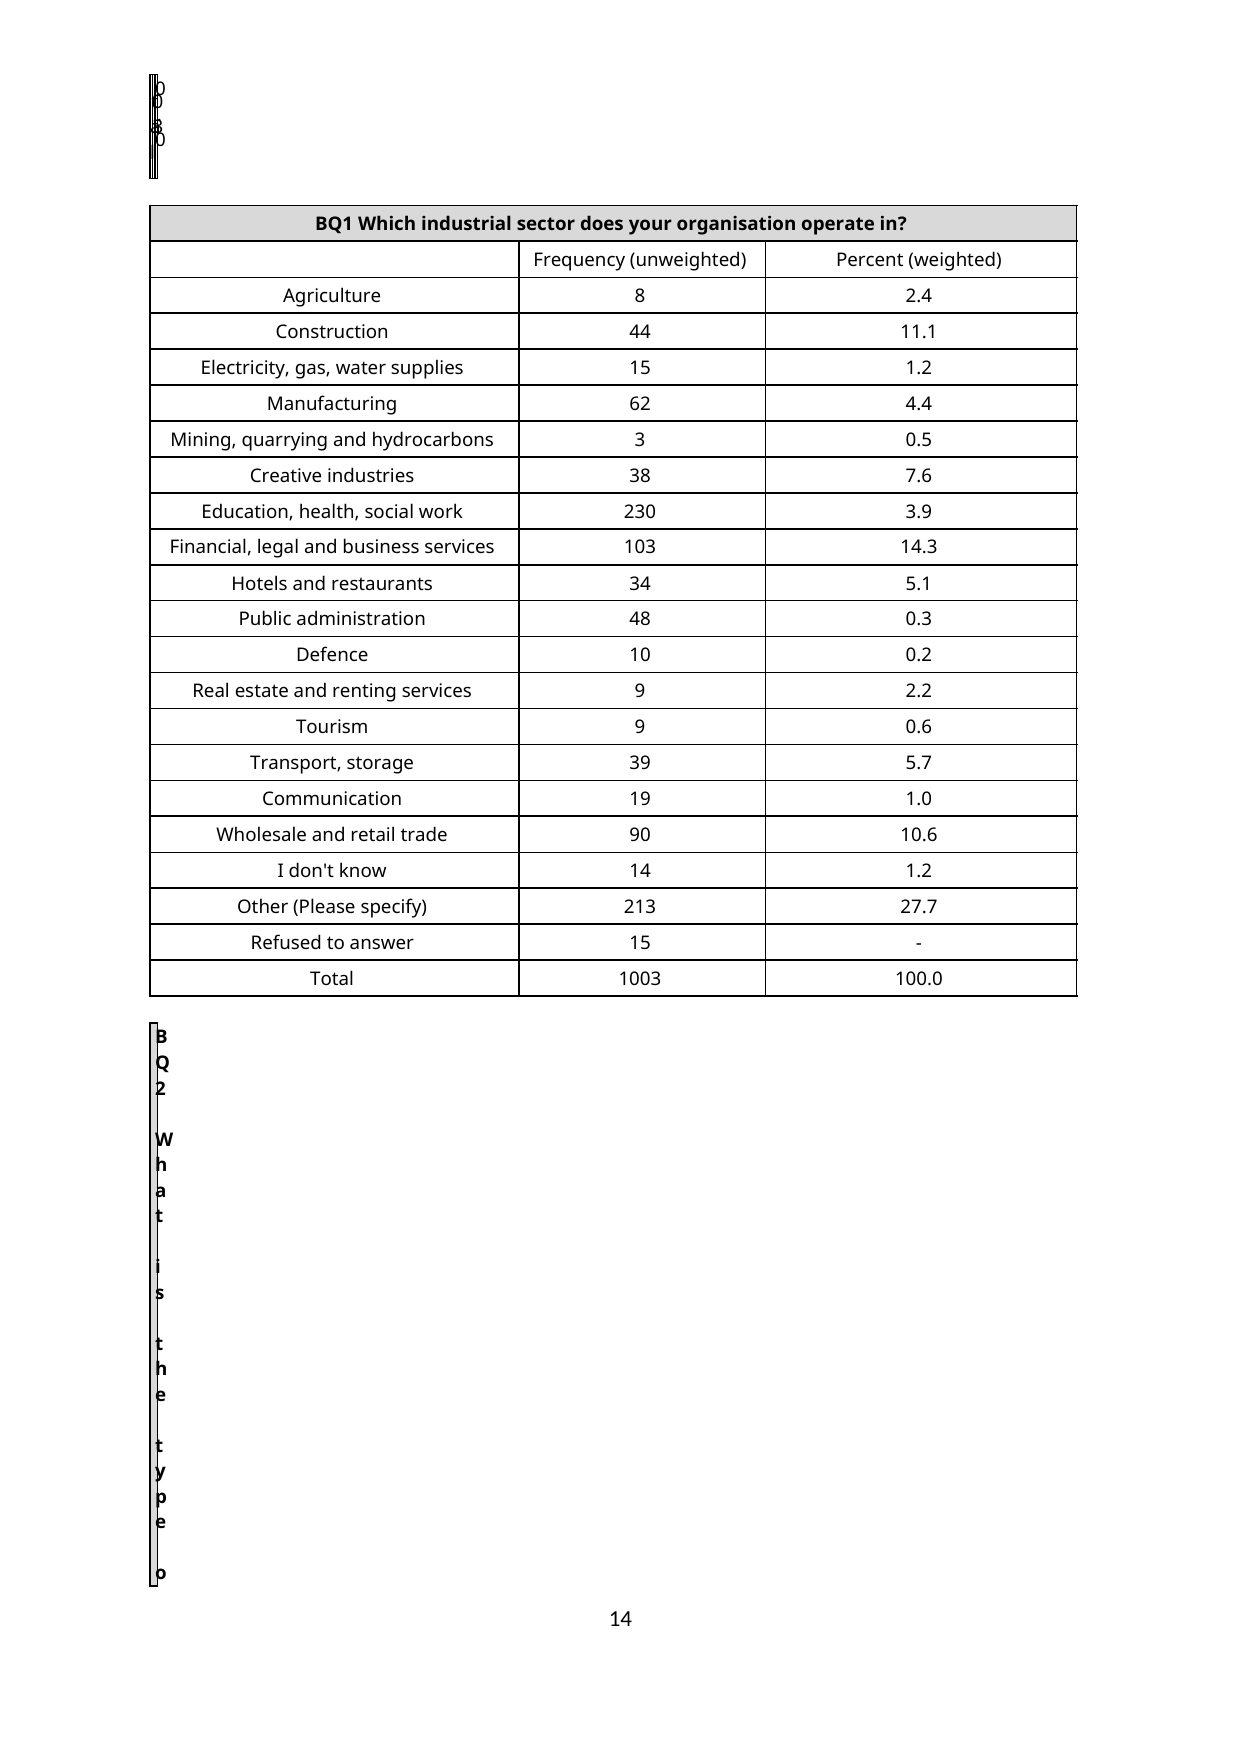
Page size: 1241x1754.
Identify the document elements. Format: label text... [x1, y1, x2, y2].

table_cell 103 [520, 530, 765, 564]
table_cell 38 [520, 458, 765, 492]
table_cell 3 [520, 422, 765, 456]
table_cell 7.6 [766, 458, 1076, 492]
table_cell Transport, storage [151, 745, 518, 779]
table_cell Percent (weighted) [766, 242, 1076, 276]
table_cell 14 [520, 853, 765, 887]
table_cell [151, 242, 518, 276]
table_cell 34 [520, 566, 765, 600]
table_cell 0.5 [766, 422, 1076, 456]
table_cell Mining, quarrying and hydrocarbons [151, 422, 518, 456]
table_cell Electricity, gas, water supplies [151, 350, 518, 384]
table_cell Hotels and restaurants [151, 566, 518, 600]
table_header BQ2 What is the type of your organisation? Which of the following best describes your organisation? [151, 1024, 157, 1585]
table_cell 9 [520, 673, 765, 708]
table_cell Financial, legal and business services [151, 530, 518, 564]
table_cell 39 [520, 745, 765, 779]
table_cell Real estate and renting services [151, 673, 518, 708]
table_cell Refused to answer [151, 925, 518, 959]
table_cell Communication [151, 781, 518, 815]
table_cell 213 [520, 889, 765, 923]
table_cell 5.7 [766, 745, 1076, 779]
table_cell 2.4 [766, 278, 1076, 312]
table_cell 1.2 [766, 853, 1076, 887]
table_cell 15 [520, 925, 765, 959]
table_cell Defence [151, 637, 518, 672]
table_cell 1.2 [766, 350, 1076, 384]
table_cell 1.0 [766, 781, 1076, 815]
table_cell 0.2 [766, 637, 1076, 672]
table_cell Agriculture [151, 278, 518, 312]
table_cell Creative industries [151, 458, 518, 492]
table_cell 2.2 [766, 673, 1076, 708]
table_cell 0.3 [766, 601, 1076, 636]
table_cell 90 [520, 817, 765, 851]
table_cell 11.1 [766, 314, 1076, 348]
table_cell 100.0 [766, 961, 1076, 995]
table_cell Frequency (unweighted) [520, 242, 765, 276]
table_cell Wholesale and retail trade [151, 817, 518, 851]
table_cell 5.1 [766, 566, 1076, 600]
table_cell Tourism [151, 709, 518, 743]
table_cell 62 [520, 386, 765, 420]
table_cell 230 [520, 494, 765, 528]
table_cell Construction [151, 314, 518, 348]
table_cell Other (Please specify) [151, 889, 518, 923]
table_cell 3.9 [766, 494, 1076, 528]
table_cell 19 [520, 781, 765, 815]
table_cell 1003 [520, 961, 765, 995]
table_cell 44 [520, 314, 765, 348]
table_cell 10 [520, 637, 765, 672]
table_cell 27.7 [766, 889, 1076, 923]
table_cell 15 [520, 350, 765, 384]
table_cell I don't know [151, 853, 518, 887]
table_cell 10.6 [766, 817, 1076, 851]
table_cell Manufacturing [151, 386, 518, 420]
table_cell 48 [520, 601, 765, 636]
table_cell Education, health, social work [151, 494, 518, 528]
table_cell Total [151, 961, 518, 995]
table_cell 9 [520, 709, 765, 743]
table_cell 8 [520, 278, 765, 312]
table_cell 0.6 [766, 709, 1076, 743]
table_header BQ1 Which industrial sector does your organisation operate in? [151, 206, 1076, 240]
table_cell 14.3 [766, 530, 1076, 564]
table_cell 4.4 [766, 386, 1076, 420]
table_cell Public administration [151, 601, 518, 636]
table_cell - [766, 925, 1076, 959]
